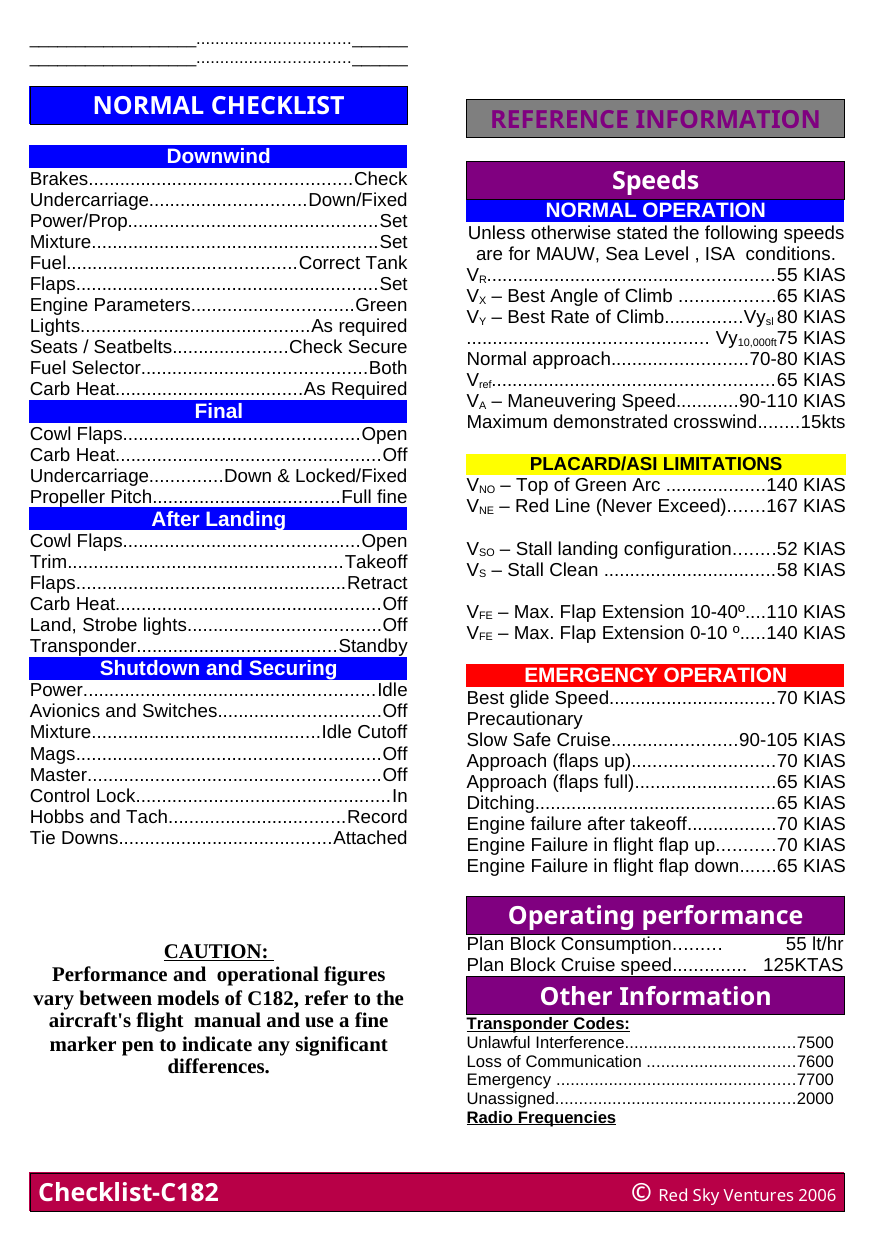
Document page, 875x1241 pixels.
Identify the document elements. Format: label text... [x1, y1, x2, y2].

text Carb Heat As Required [29, 379, 407, 400]
text EMERGENCY OPERATION [466, 664, 844, 687]
text Cowl Flaps Open [29, 423, 407, 444]
text Lights.... As required [29, 316, 407, 337]
text Propeller Pitch Full fine [29, 486, 407, 507]
text Brakes.... Check [29, 168, 407, 189]
text VNO – Top of Green Arc 140 KIAS [466, 475, 846, 496]
text Plan Block Consumption 55 lt/hr [466, 935, 843, 955]
text Flaps..... Retract [29, 572, 407, 593]
text Undercarriage Down/Fixed [29, 189, 407, 210]
text Fuel Selector Both [29, 358, 407, 379]
text Shutdown and Securing [29, 657, 407, 680]
text After Landing [29, 507, 407, 530]
text Engine Parameters Green [29, 294, 407, 316]
text Carb Heat Off [29, 444, 407, 465]
text Vref 65 KIAS [466, 369, 846, 391]
text Vy10,000ft75 KIAS [466, 327, 846, 348]
text Maximum demonstrated crosswind 15kts [466, 412, 846, 433]
text Power..... Idle [29, 680, 407, 701]
text Seats / Seatbelts Check Secure [29, 337, 407, 358]
text Approach (flaps up) 70 KIAS [466, 751, 846, 772]
text Control Lock In [29, 785, 407, 806]
text Precautionary [466, 708, 846, 729]
list Transponder Codes: [466, 1015, 844, 1033]
list Unassigned 2000 [466, 1089, 844, 1108]
text Normal approach 70-80 KIAS [466, 348, 846, 369]
text Master.... Off [29, 764, 407, 785]
text Undercarriage Down & Locked/Fixed [29, 465, 407, 486]
text Engine failure after takeoff 70 KIAS [466, 814, 846, 835]
text VSO – Stall landing configuration 52 KIAS [466, 538, 846, 559]
text Downwind [29, 145, 407, 168]
text Operating performance [467, 897, 844, 934]
text VA – Maneuvering Speed 90-110 KIAS [466, 391, 846, 412]
text Final [29, 400, 407, 423]
text Fuel Correct Tank [29, 252, 407, 273]
text Unless otherwise stated the following speeds are for MAUW, Sea Level , ISA conditions. [466, 222, 846, 264]
text REFERENCE INFORMATION [467, 100, 844, 137]
text PLACARD/ASI LIMITATIONS [466, 454, 846, 475]
text Trim....... Takeoff [29, 551, 407, 572]
list Radio Frequencies [466, 1108, 844, 1127]
text NORMAL OPERATION [466, 200, 844, 222]
text VX – Best Angle of Climb 65 KIAS [466, 285, 846, 306]
list Unlawful Interference 7500 [466, 1033, 844, 1052]
text VFE – Max. Flap Extension 10-40º 110 KIAS [466, 601, 846, 622]
text VFE – Max. Flap Extension 0-10 º 140 KIAS [466, 622, 846, 643]
text CAUTION: [29, 940, 407, 963]
list __________________ ______ [29, 48, 407, 67]
text Mixture....... Idle Cutoff [29, 722, 407, 743]
text NORMAL CHECKLIST [31, 87, 407, 124]
text Cowl Flaps Open [29, 530, 407, 551]
text Carb Heat Off [29, 593, 407, 614]
text Engine Failure in flight flap down 65 KIAS [466, 856, 846, 877]
list __________________ ______ [29, 29, 407, 48]
text Performance and operational figures vary between models of C182, refer to the aircraft's flight manual and use a fine marker pen to indicate any significant differences. [29, 963, 407, 1078]
text VR 55 KIAS [466, 264, 846, 285]
text Power/Prop Set [29, 210, 407, 231]
text Engine Failure in flight flap up 70 KIAS [466, 835, 846, 856]
text Other Information [467, 977, 844, 1014]
text Speeds [467, 162, 844, 199]
text Plan Block Cruise speed 125KTAS [466, 955, 843, 976]
text Transponder Standby [29, 636, 407, 657]
list Emergency 7700 [466, 1071, 844, 1089]
text Hobbs and Tach Record [29, 806, 407, 827]
text VS – Stall Clean 58 KIAS [466, 559, 846, 580]
list Loss of Communication 7600 [466, 1052, 844, 1071]
text Slow Safe Cruise 90-105 KIAS [466, 729, 846, 751]
text Mags...... Off [29, 743, 407, 764]
text Flaps Set [29, 273, 407, 294]
text Land, Strobe lights Off [29, 614, 407, 636]
text Best glide Speed 70 KIAS [466, 687, 846, 708]
text Ditching 65 KIAS [466, 793, 846, 814]
text Mixture... Set [29, 231, 407, 252]
text Approach (flaps full) 65 KIAS [466, 772, 846, 793]
text VNE – Red Line (Never Exceed) 167 KIAS [466, 496, 846, 517]
text Tie Downs Attached [29, 827, 407, 848]
text Avionics and Switches Off [29, 701, 407, 722]
text VY – Best Rate of Climb Vysl 80 KIAS [466, 306, 846, 327]
